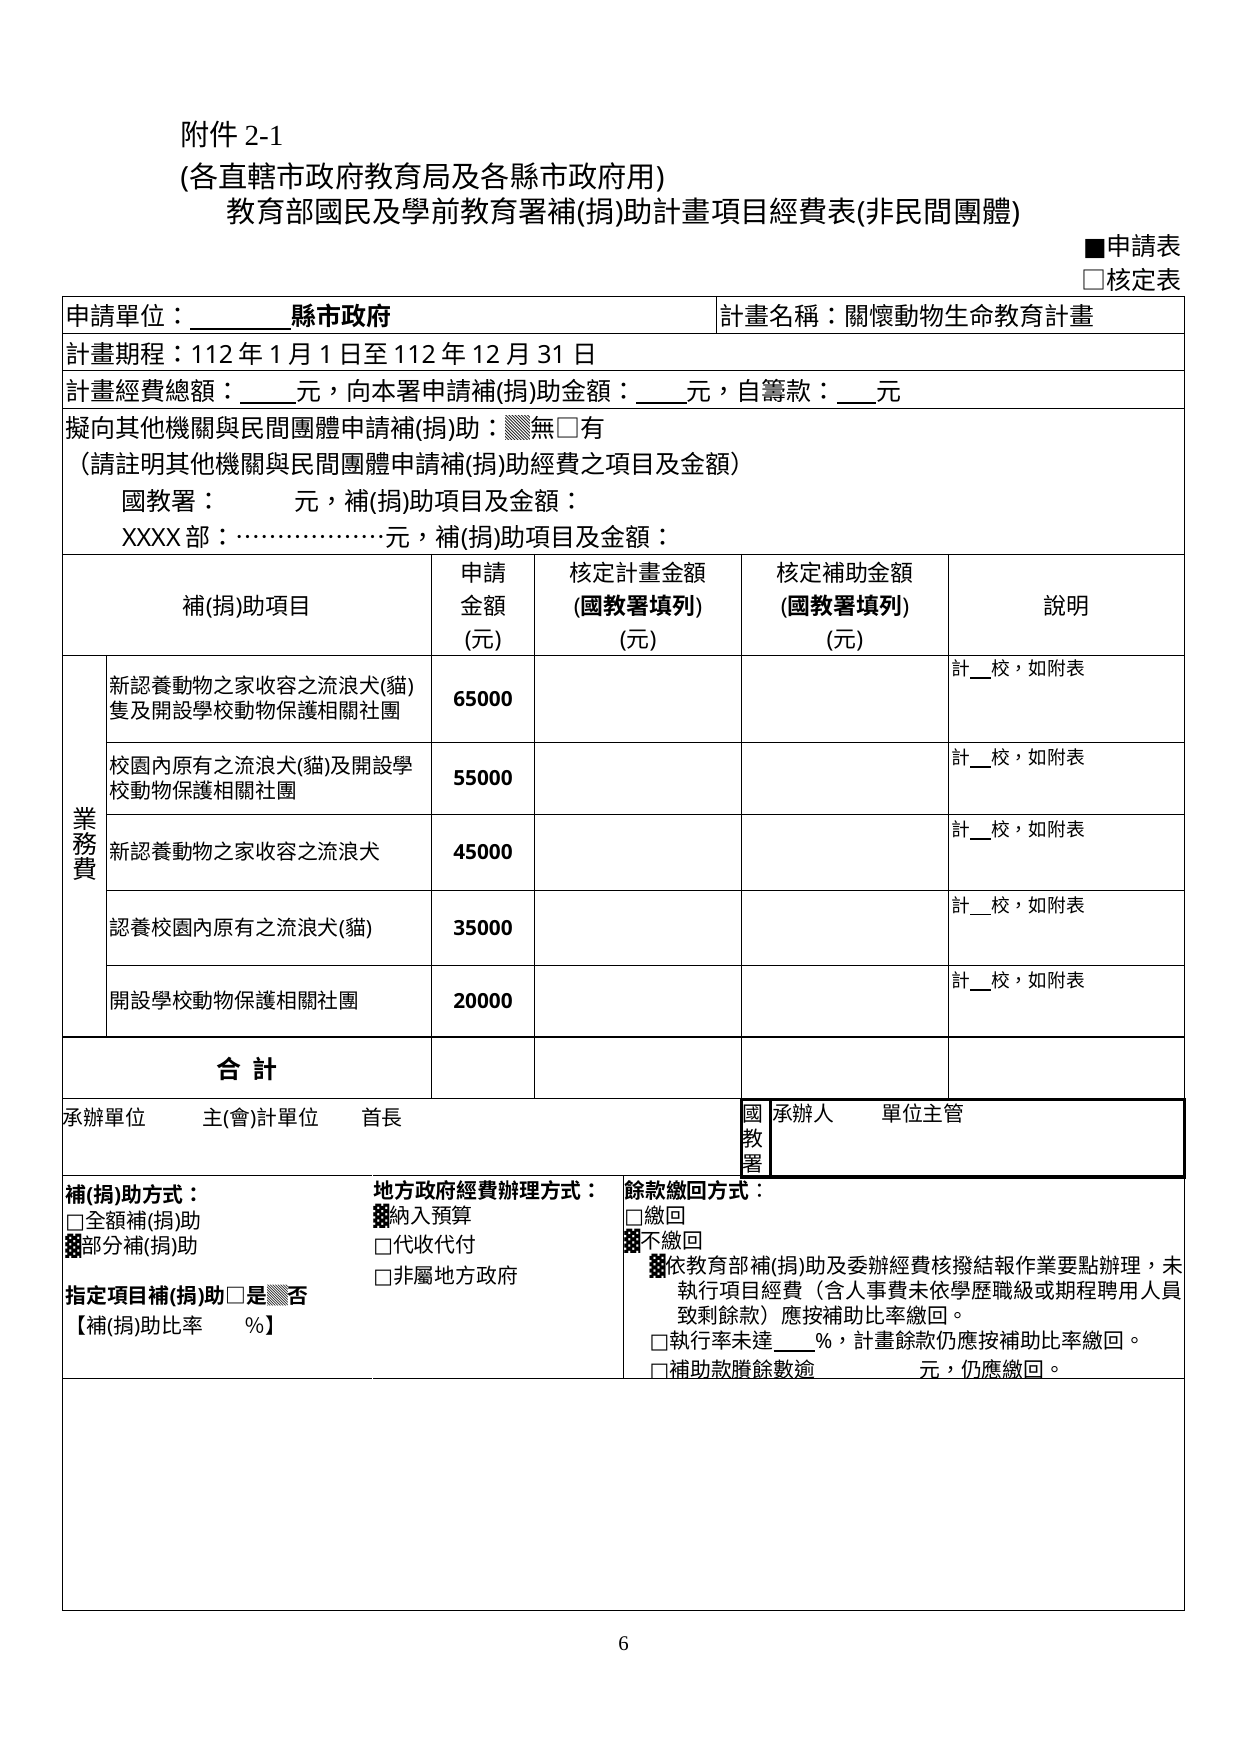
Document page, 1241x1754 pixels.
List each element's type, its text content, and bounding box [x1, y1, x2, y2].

table_cell [432, 1038, 534, 1098]
table_cell [535, 815, 741, 889]
table_cell 計 校，如附表 [949, 743, 1184, 814]
table_cell [742, 891, 948, 964]
table_cell [535, 1038, 741, 1098]
table_cell 55000 [432, 743, 534, 814]
table_cell [742, 656, 948, 742]
table_cell 計畫名稱：關懷動物生命教育計畫 [717, 297, 1184, 333]
table_cell [535, 891, 741, 964]
table_cell 擬向其他機關與民間團體申請補(捐)助：▓無□有 （請註明其他機關與民間團體申請補(捐)助經費之項目及金額） 國教署： 元，補(捐)助項目及金額： XXXX部：………………元，補(捐)助項目及金額： [63, 409, 1184, 554]
table_cell 核定計畫金額 (國教署填列) (元) [535, 555, 741, 655]
table_header 教育部國民及學前教育署補(捐)助計畫項目經費表(非民間團體) ■申請表 □核定表 [62, 163, 1184, 296]
table_cell 承辦單位 主(會)計單位 首長 [63, 1099, 740, 1175]
table_cell 國教署 [743, 1101, 769, 1175]
table_cell 業務費 [63, 656, 106, 1036]
table_cell 補(捐)助項目 [63, 555, 431, 655]
table_cell 35000 [432, 891, 534, 964]
table_cell 計 校，如附表 [949, 815, 1184, 889]
table_cell [535, 743, 741, 814]
table_cell [535, 656, 741, 742]
table_cell 認養校園內原有之流浪犬(貓) [107, 891, 431, 964]
table_cell 餘款繳回方式： □繳回 ▓不繳回 ▓依教育部補(捐)助及委辦經費核撥結報作業要點辦理，未執行項目經費（含人事費未依學歷職級或期程聘用人員致剩餘款）應按補助比率繳回。 □執行率未達 %，計畫餘款仍應按補助比率繳回。 □補助款賸餘數逾 元，仍應繳回。 [624, 1176, 1184, 1378]
table_cell 合 計 [63, 1038, 431, 1098]
table_cell 校園內原有之流浪犬(貓)及開設學校動物保護相關社團 [107, 743, 431, 814]
table_cell 申請 金額 (元) [432, 555, 534, 655]
table_cell 說明 [949, 555, 1184, 655]
table_cell 開設學校動物保護相關社團 [107, 966, 431, 1036]
table_cell 地方政府經費辦理方式： ▓納入預算 □代收代付 □非屬地方政府 [373, 1176, 623, 1378]
table_cell 計 校，如附表 [949, 891, 1184, 964]
table_cell 補(捐)助方式： □全額補(捐)助 ▓部分補(捐)助 指定項目補(捐)助□是▓否 【補(捐)助比率 ％】 [63, 1176, 372, 1378]
table_cell [535, 966, 741, 1036]
table_cell [742, 743, 948, 814]
table_cell [742, 1038, 948, 1098]
table_cell 新認養動物之家收容之流浪犬 [107, 815, 431, 889]
table_cell 計 校，如附表 [949, 966, 1184, 1036]
table_cell 20000 [432, 966, 534, 1036]
table_cell 申請單位： 縣市政府 [63, 297, 716, 333]
table_cell [742, 815, 948, 889]
table_cell 承辦人 單位主管 [772, 1101, 1183, 1175]
table_cell 65000 [432, 656, 534, 742]
table_cell 計畫期程：112年 1月 1日至112年 12 月 31 日 [63, 334, 1184, 370]
table_cell 核定補助金額 (國教署填列) (元) [742, 555, 948, 655]
table_cell [63, 1379, 1184, 1609]
table_cell 計 校，如附表 [949, 656, 1184, 742]
table_cell [949, 1038, 1184, 1098]
table_cell [742, 966, 948, 1036]
table_cell 45000 [432, 815, 534, 889]
table_cell 新認養動物之家收容之流浪犬(貓)隻及開設學校動物保護相關社團 [107, 656, 431, 742]
table_cell 計畫經費總額： 元，向本署申請補(捐)助金額： 元，自籌款： 元 [63, 371, 1184, 408]
